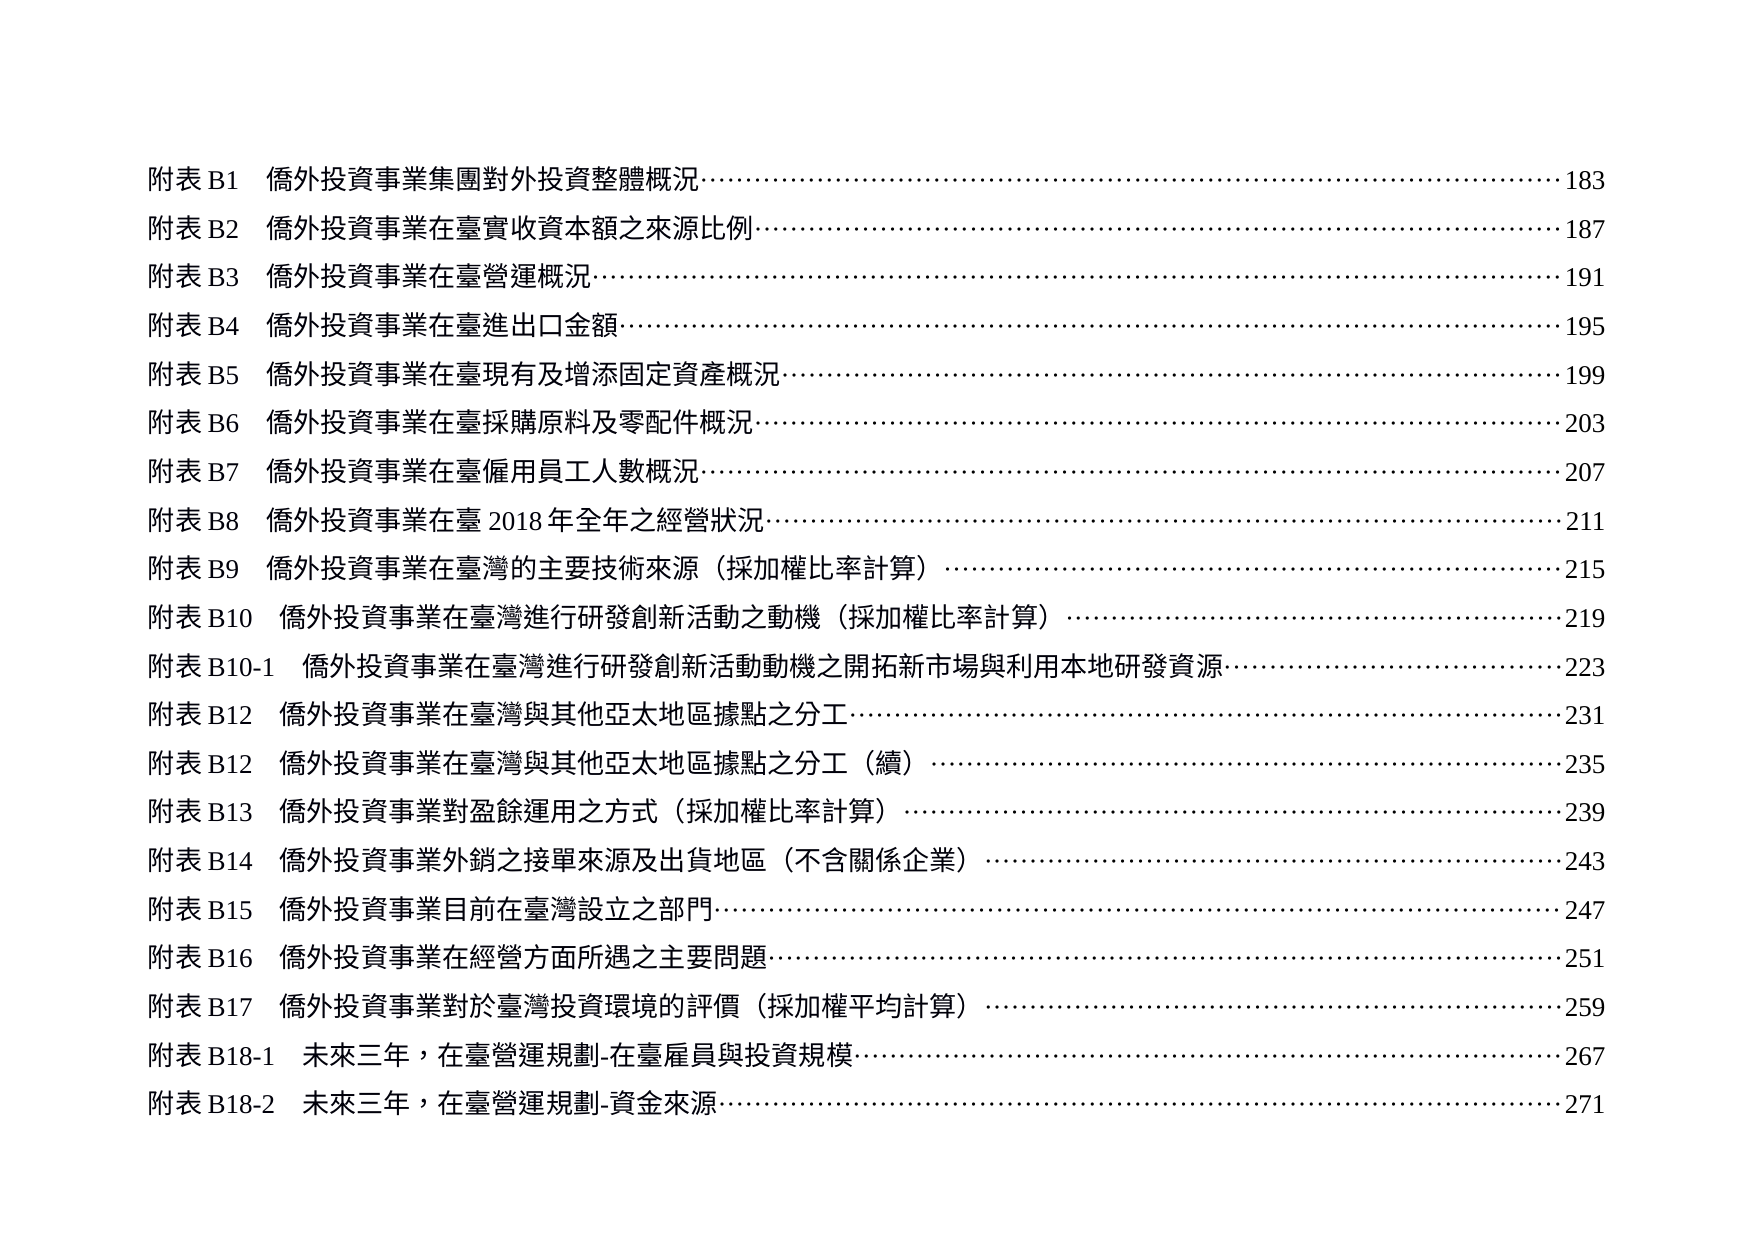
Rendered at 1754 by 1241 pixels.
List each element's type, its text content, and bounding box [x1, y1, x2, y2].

text 附表B2 僑外投資事業在臺實收資本額之來源比例 187 [148, 207, 1606, 246]
text 附表B15 僑外投資事業目前在臺灣設立之部門 247 [148, 888, 1606, 927]
text 附表B9 僑外投資事業在臺灣的主要技術來源（採加權比率計算） 215 [148, 547, 1606, 586]
text 附表B6 僑外投資事業在臺採購原料及零配件概況 203 [148, 401, 1606, 441]
text 附表B18-2 未來三年，在臺營運規劃-資金來源 271 [148, 1082, 1606, 1122]
text 附表B3 僑外投資事業在臺營運概況 191 [148, 255, 1606, 294]
text 附表B4 僑外投資事業在臺進出口金額 195 [148, 304, 1606, 343]
text 附表B18-1 未來三年，在臺營運規劃-在臺雇員與投資規模 267 [148, 1034, 1606, 1073]
text 附表B8 僑外投資事業在臺2018年全年之經營狀況 211 [148, 498, 1606, 538]
text 附表B17 僑外投資事業對於臺灣投資環境的評價（採加權平均計算） 259 [148, 985, 1606, 1024]
text 附表B5 僑外投資事業在臺現有及增添固定資產概況 199 [148, 353, 1606, 392]
text 附表B10 僑外投資事業在臺灣進行研發創新活動之動機（採加權比率計算） 219 [148, 596, 1606, 635]
text 附表B16 僑外投資事業在經營方面所遇之主要問題 251 [148, 936, 1606, 976]
text 附表B1 僑外投資事業集團對外投資整體概況 183 [148, 158, 1606, 197]
text 附表B12 僑外投資事業在臺灣與其他亞太地區據點之分工（續） 235 [148, 742, 1606, 781]
text 附表B14 僑外投資事業外銷之接單來源及出貨地區（不含關係企業） 243 [148, 839, 1606, 878]
text 附表B13 僑外投資事業對盈餘運用之方式（採加權比率計算） 239 [148, 790, 1606, 830]
text 附表B10-1 僑外投資事業在臺灣進行研發創新活動動機之開拓新市場與利用本地研發資源 223 [148, 644, 1606, 684]
text 附表B7 僑外投資事業在臺僱用員工人數概況 207 [148, 450, 1606, 489]
text 附表B12 僑外投資事業在臺灣與其他亞太地區據點之分工 231 [148, 693, 1606, 732]
